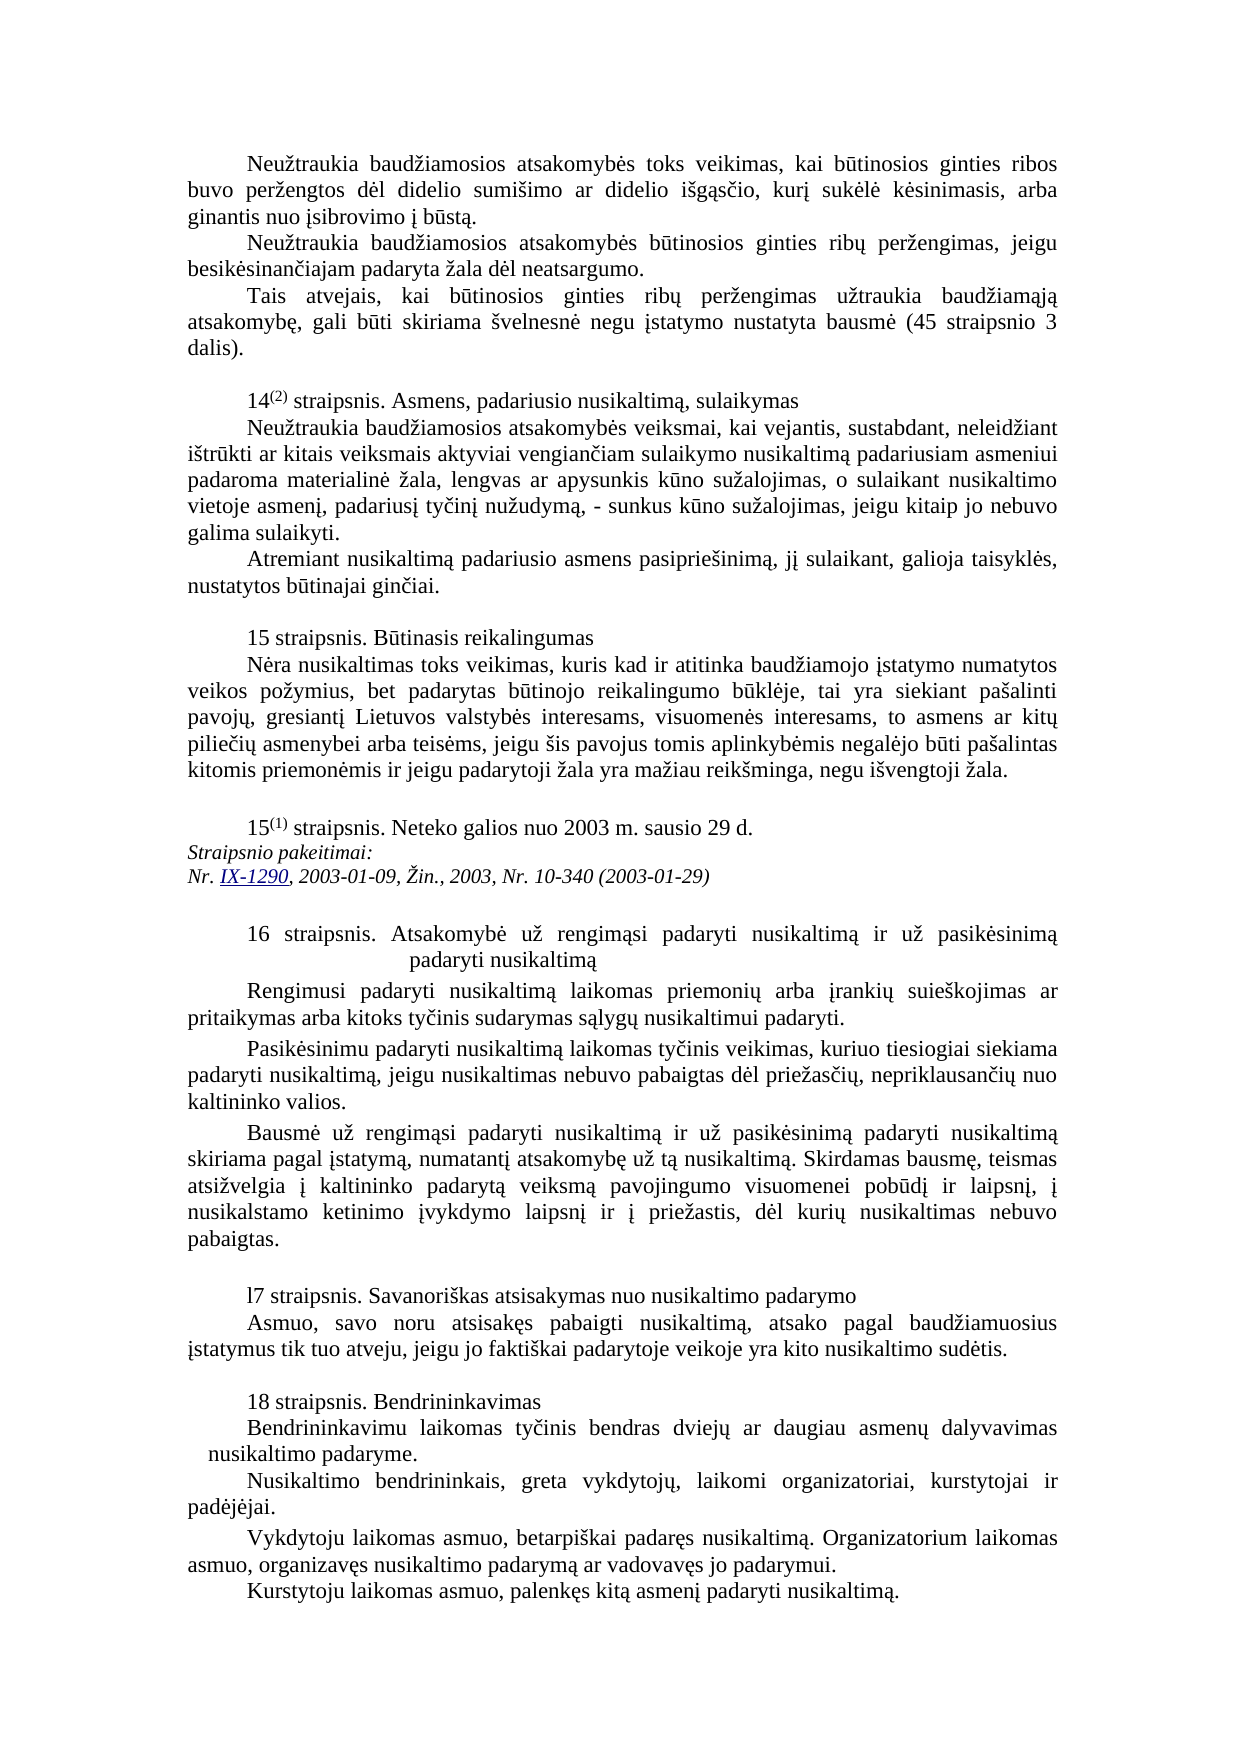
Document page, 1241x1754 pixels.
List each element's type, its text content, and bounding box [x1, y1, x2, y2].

text 15(1) straipsnis. Neteko galios nuo 2003 m. sausio 29 d. [187, 814, 1059, 840]
text Nusikaltimo bendrininkais, greta vykdytojų, laikomi organizatoriai, kurstytojai ir padėjėjai. [187, 1467, 1059, 1519]
text Neužtraukia baudžiamosios atsakomybės veiksmai, kai vejantis, sustabdant, neleidžiant ištrūkti ar kitais veiksmais aktyviai vengiančiam sulaikymo nusikaltimą padariusiam asmeniui padaroma materialinė žala, lengvas ar apysunkis kūno sužalojimas, o sulaikant nusikaltimo vietoje asmenį, padariusį tyčinį nužudymą, - sunkus kūno sužalojimas, jeigu kitaip jo nebuvo galima sulaikyti. [187, 413, 1059, 545]
text 16 straipsnis. Atsakomybė už rengimąsi padaryti nusikaltimą ir už pasikėsinimą padaryti nusikaltimą [247, 920, 1059, 972]
text Pasikėsinimu padaryti nusikaltimą laikomas tyčinis veikimas, kuriuo tiesiogiai siekiama padaryti nusikaltimą, jeigu nusikaltimas nebuvo pabaigtas dėl priežasčių, nepriklausančių nuo kaltininko valios. [187, 1035, 1059, 1114]
text Vykdytoju laikomas asmuo, betarpiškai padaręs nusikaltimą. Organizatorium laikomas asmuo, organizavęs nusikaltimo padarymą ar vadovavęs jo padarymui. [187, 1524, 1059, 1577]
text Bausmė už rengimąsi padaryti nusikaltimą ir už pasikėsinimą padaryti nusikaltimą skiriama pagal įstatymą, numatantį atsakomybę už tą nusikaltimą. Skirdamas bausmę, teismas atsižvelgia į kaltininko padarytą veiksmą pavojingumo visuomenei pobūdį ir laipsnį, į nusikalstamo ketinimo įvykdymo laipsnį ir į priežastis, dėl kurių nusikaltimas nebuvo pabaigtas. [187, 1119, 1059, 1251]
text 15 straipsnis. Būtinasis reikalingumas [206, 624, 1059, 651]
text Tais atvejais, kai būtinosios ginties ribų peržengimas užtraukia baudžiamąją atsakomybę, gali būti skiriama švelnesnė negu įstatymo nustatyta bausmė (45 straipsnio 3 dalis). [187, 282, 1059, 361]
text Rengimusi padaryti nusikaltimą laikomas priemonių arba įrankių suieškojimas ar pritaikymas arba kitoks tyčinis sudarymas sąlygų nusikaltimui padaryti. [187, 977, 1059, 1030]
text Neužtraukia baudžiamosios atsakomybės būtinosios ginties ribų peržengimas, jeigu besikėsinančiajam padaryta žala dėl neatsargumo. [187, 229, 1059, 282]
text Neužtraukia baudžiamosios atsakomybės toks veikimas, kai būtinosios ginties ribos buvo peržengtos dėl didelio sumišimo ar didelio išgąsčio, kurį sukėlė kėsinimasis, arba ginantis nuo įsibrovimo į būstą. [187, 150, 1059, 229]
text Atremiant nusikaltimą padariusio asmens pasipriešinimą, jį sulaikant, galioja taisyklės, nustatytos būtinajai ginčiai. [187, 545, 1059, 598]
text l7 straipsnis. Savanoriškas atsisakymas nuo nusikaltimo padarymo [247, 1282, 1059, 1309]
text Straipsnio pakeitimai: [187, 840, 1053, 864]
text Nėra nusikaltimas toks veikimas, kuris kad ir atitinka baudžiamojo įstatymo numatytos veikos požymius, bet padarytas būtinojo reikalingumo būklėje, tai yra siekiant pašalinti pavojų, gresiantį Lietuvos valstybės interesams, visuomenės interesams, to asmens ar kitų piliečių asmenybei arba teisėms, jeigu šis pavojus tomis aplinkybėmis negalėjo būti pašalintas kitomis priemonėmis ir jeigu padarytoji žala yra mažiau reikšminga, negu išvengtoji žala. [187, 651, 1059, 782]
text Nr. IX-1290, 2003-01-09, Žin., 2003, Nr. 10-340 (2003-01-29) [187, 864, 1053, 888]
text Bendrininkavimu laikomas tyčinis bendras dviejų ar daugiau asmenų dalyvavimas nusikaltimo padaryme. [208, 1414, 1059, 1467]
text Kurstytoju laikomas asmuo, palenkęs kitą asmenį padaryti nusikaltimą. [187, 1577, 1059, 1603]
text Asmuo, savo noru atsisakęs pabaigti nusikaltimą, atsako pagal baudžiamuosius įstatymus tik tuo atveju, jeigu jo faktiškai padarytoje veikoje yra kito nusikaltimo sudėtis. [187, 1309, 1059, 1361]
text 18 straipsnis. Bendrininkavimas [208, 1388, 1059, 1414]
text 14(2) straipsnis. Asmens, padariusio nusikaltimą, sulaikymas [205, 387, 1059, 413]
